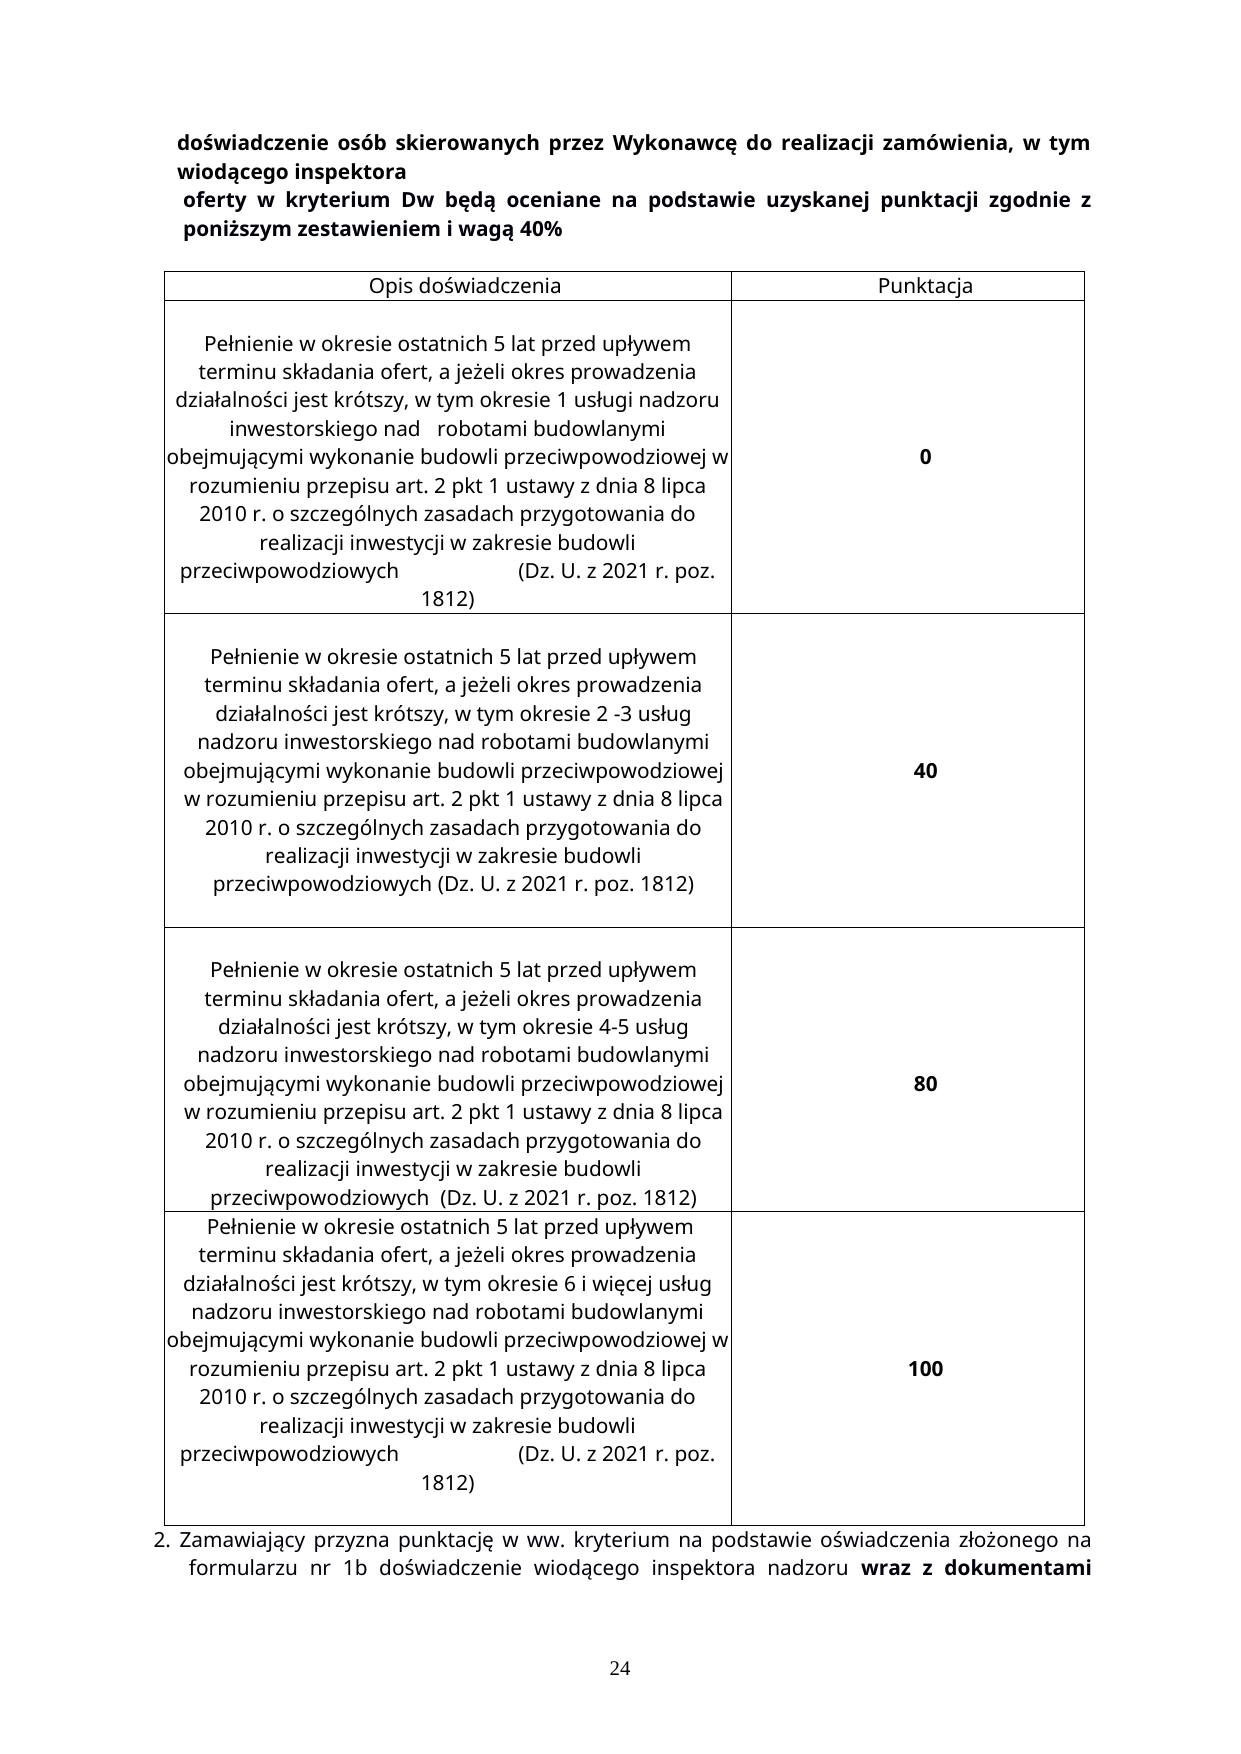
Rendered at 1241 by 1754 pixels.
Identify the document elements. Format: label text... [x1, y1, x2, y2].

table_cell 40 [732, 614, 1084, 926]
table_cell Pełnienie w okresie ostatnich 5 lat przed upływem terminu składania ofert, a jeżeli okres prowadzenia działalności jest krótszy, w tym okresie 2 -3 usług nadzoru inwestorskiego nad robotami budowlanymi obejmującymi wykonanie budowli przeciwpowodziowej w rozumieniu przepisu art. 2 pkt 1 ustawy z dnia 8 lipca 2010 r. o szczególnych zasadach przygotowania do realizacji inwestycji w zakresie budowli przeciwpowodziowych (Dz. U. z 2021 r. poz. 1812) [165, 614, 731, 926]
table_cell Pełnienie w okresie ostatnich 5 lat przed upływem terminu składania ofert, a jeżeli okres prowadzenia działalności jest krótszy, w tym okresie 6 i więcej usług nadzoru inwestorskiego nad robotami budowlanymi obejmującymi wykonanie budowli przeciwpowodziowej w rozumieniu przepisu art. 2 pkt 1 ustawy z dnia 8 lipca 2010 r. o szczególnych zasadach przygotowania do realizacji inwestycji w zakresie budowli przeciwpowodziowych (Dz. U. z 2021 r. poz. 1812) [165, 1212, 731, 1524]
list Zamawiający przyzna punktację w ww. kryterium na podstawie oświadczenia złożonego na formularzu nr 1b doświadczenie wiodącego inspektora nadzoru wraz z dokumentami [153, 1525, 1092, 1582]
table_cell 80 [732, 928, 1084, 1211]
table_cell 0 [732, 301, 1084, 613]
list oferty w kryterium Dw będą oceniane na podstawie uzyskanej punktacji zgodnie z poniższym zestawieniem i wagą 40% [183, 185, 1092, 242]
list doświadczenie osób skierowanych przez Wykonawcę do realizacji zamówienia, w tym wiodącego inspektora [177, 128, 1092, 185]
table_cell Pełnienie w okresie ostatnich 5 lat przed upływem terminu składania ofert, a jeżeli okres prowadzenia działalności jest krótszy, w tym okresie 4-5 usług nadzoru inwestorskiego nad robotami budowlanymi obejmującymi wykonanie budowli przeciwpowodziowej w rozumieniu przepisu art. 2 pkt 1 ustawy z dnia 8 lipca 2010 r. o szczególnych zasadach przygotowania do realizacji inwestycji w zakresie budowli przeciwpowodziowych (Dz. U. z 2021 r. poz. 1812) [165, 928, 731, 1211]
table_cell Pełnienie w okresie ostatnich 5 lat przed upływem terminu składania ofert, a jeżeli okres prowadzenia działalności jest krótszy, w tym okresie 1 usługi nadzoru inwestorskiego nad robotami budowlanymi obejmującymi wykonanie budowli przeciwpowodziowej w rozumieniu przepisu art. 2 pkt 1 ustawy z dnia 8 lipca 2010 r. o szczególnych zasadach przygotowania do realizacji inwestycji w zakresie budowli przeciwpowodziowych (Dz. U. z 2021 r. poz. 1812) [165, 301, 731, 613]
table_header Punktacja [732, 272, 1084, 300]
table_cell 100 [732, 1212, 1084, 1524]
table_header Opis doświadczenia [165, 272, 731, 300]
